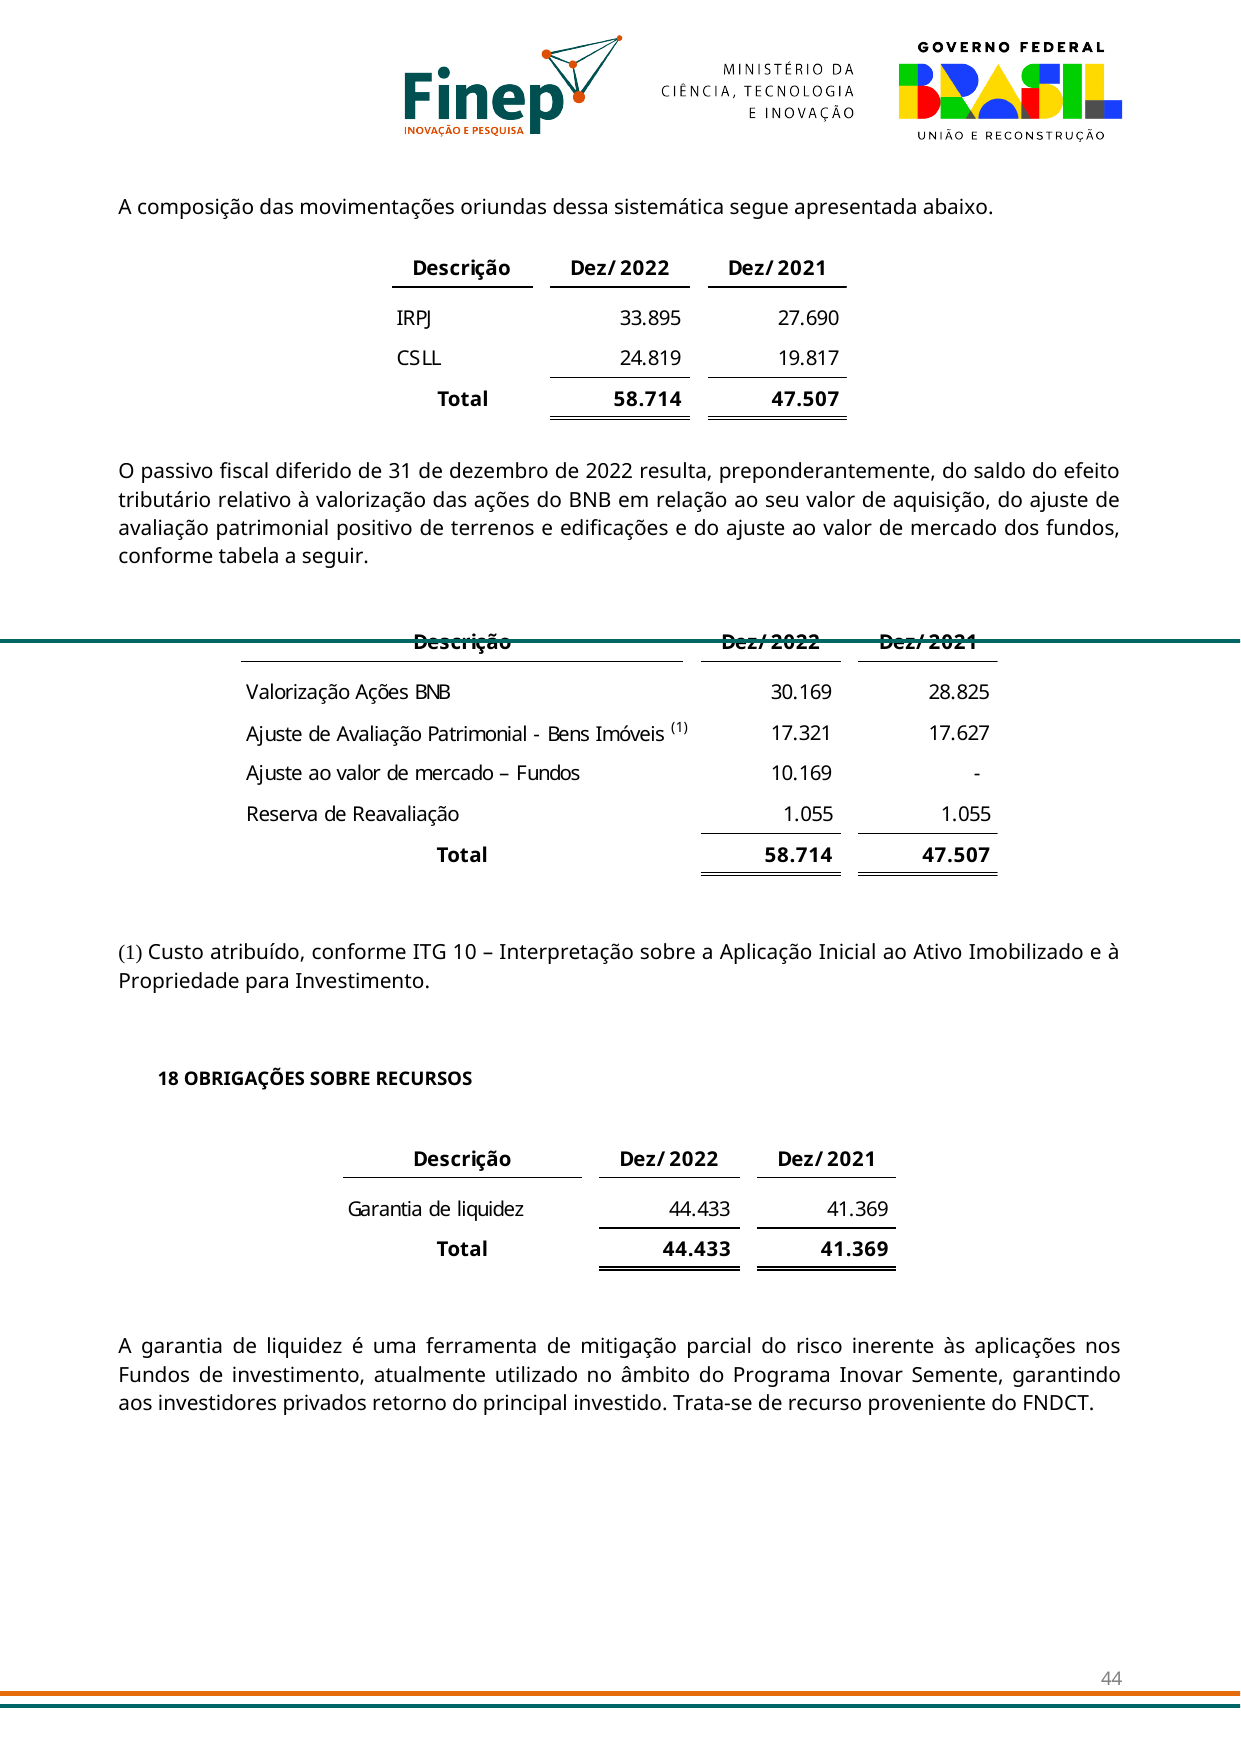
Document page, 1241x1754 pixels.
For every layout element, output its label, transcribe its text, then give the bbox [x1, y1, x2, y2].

text O passivo fiscal diferido de 31 de dezembro de 2022 resulta, preponderantemente, do saldo do efeito tributário relativo à valorização das ações do BNB em relação ao seu valor de aquisição, do ajuste de avaliação patrimonial positivo de terrenos e edificações e do ajuste ao valor de mercado dos fundos, conforme tabela a seguir. [118, 456, 1122, 570]
subtitle 18 Obrigações sobre recursos [118, 1065, 1122, 1091]
text A composição das movimentações oriundas dessa sistemática segue apresentada abaixo. [118, 192, 1122, 220]
text A garantia de liquidez é uma ferramenta de mitigação parcial do risco inerente às aplicações nos Fundos de investimento, atualmente utilizado no âmbito do Programa Inovar Semente, garantindo aos investidores privados retorno do principal investido. Trata-se de recurso proveniente do FNDCT. [118, 1332, 1122, 1417]
picture [404, 35, 1123, 142]
list Custo atribuído, conforme ITG 10 – Interpretação sobre a Aplicação Inicial ao Ativo Imobilizado e à Propriedade para Investimento. [118, 937, 1122, 994]
